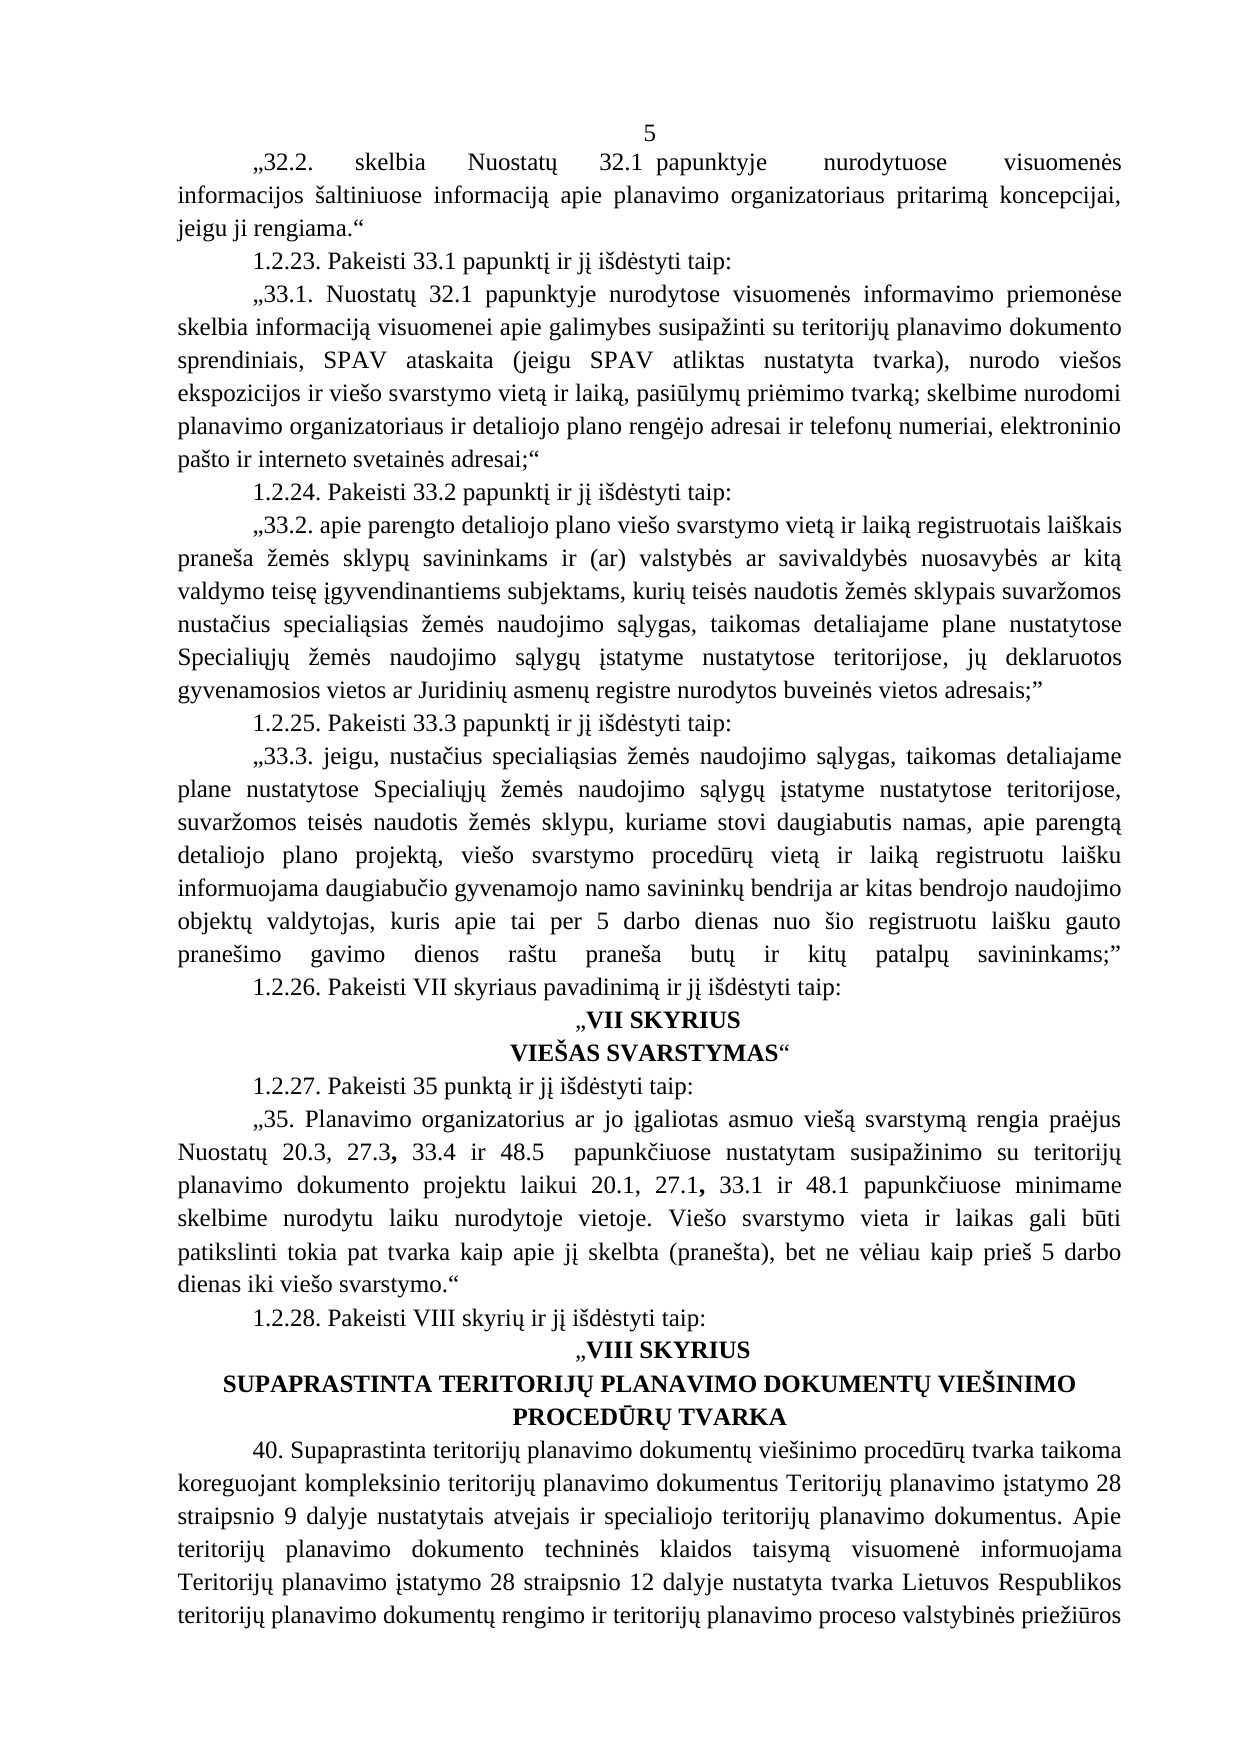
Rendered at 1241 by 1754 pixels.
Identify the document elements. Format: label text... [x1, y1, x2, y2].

text „33.2. apie parengto detaliojo plano viešo svarstymo vietą ir laiką registruotais laiškais praneša žemės sklypų savininkams ir (ar) valstybės ar savivaldybės nuosavybės ar kitą valdymo teisę įgyvendinantiems subjektams, kurių teisės naudotis žemės sklypais suvaržomos nustačius specialiąsias žemės naudojimo sąlygas, taikomas detaliajame plane nustatytose Specialiųjų žemės naudojimo sąlygų įstatyme nustatytose teritorijose, jų deklaruotos gyvenamosios vietos ar Juridinių asmenų registre nurodytos buveinės vietos adresais;” [177, 510, 1122, 704]
text 1.2.27. Pakeisti 35 punktą ir jį išdėstyti taip: „35. Planavimo organizatorius ar jo įgaliotas asmuo viešą svarstymą rengia praėjus Nuostatų 20.3, 27.3, 33.4 ir 48.5 papunkčiuose nustatytam susipažinimo su teritorijų planavimo dokumento projektu laikui 20.1, 27.1, 33.1 ir 48.1 papunkčiuose minimame skelbime nurodytu laiku nurodytoje vietoje. Viešo svarstymo vieta ir laikas gali būti patikslinti tokia pat tvarka kaip apie jį skelbta (pranešta), bet ne vėliau kaip prieš 5 darbo dienas iki viešo svarstymo.“ 1.2.28. Pakeisti VIII skyrių ir jį išdėstyti taip: [177, 1071, 1122, 1331]
text „VIII SKYRIUS SUPAPRASTINTA TERITORIJŲ PLANAVIMO DOKUMENTŲ VIEŠINIMO PROCEDŪRŲ TVARKA [177, 1336, 1122, 1430]
text „33.1. Nuostatų 32.1 papunktyje nurodytose visuomenės informavimo priemonėse skelbia informaciją visuomenei apie galimybes susipažinti su teritorijų planavimo dokumento sprendiniais, SPAV ataskaita (jeigu SPAV atliktas nustatyta tvarka), nurodo viešos ekspozicijos ir viešo svarstymo vietą ir laiką, pasiūlymų priėmimo tvarką; skelbime nurodomi planavimo organizatoriaus ir detaliojo plano rengėjo adresai ir telefonų numeriai, elektroninio pašto ir interneto svetainės adresai;“ [177, 279, 1122, 473]
text 1.2.23. Pakeisti 33.1 papunktį ir jį išdėstyti taip: [177, 246, 1122, 275]
text 1.2.25. Pakeisti 33.3 papunktį ir jį išdėstyti taip: „33.3. jeigu, nustačius specialiąsias žemės naudojimo sąlygas, taikomas detaliajame plane nustatytose Specialiųjų žemės naudojimo sąlygų įstatyme nustatytose teritorijose, suvaržomos teisės naudotis žemės sklypu, kuriame stovi daugiabutis namas, apie parengtą detaliojo plano projektą, viešo svarstymo procedūrų vietą ir laiką registruotu laišku informuojama daugiabučio gyvenamojo namo savininkų bendrija ar kitas bendrojo naudojimo objektų valdytojas, kuris apie tai per 5 darbo dienas nuo šio registruotu laišku gauto pranešimo gavimo dienos raštu praneša butų ir kitų patalpų savininkams;” 1.2.26. Pakeisti VII skyriaus pavadinimą ir jį išdėstyti taip: [177, 708, 1122, 1001]
text 1.2.24. Pakeisti 33.2 papunktį ir jį išdėstyti taip: [177, 477, 1122, 506]
text „VII SKYRIUS VIEŠAS SVARSTYMAS“ [177, 1005, 1122, 1067]
text „32.2. skelbia Nuostatų 32.1 papunktyje nurodytuose visuomenės informacijos šaltiniuose informaciją apie planavimo organizatoriaus pritarimą koncepcijai, jeigu ji rengiama.“ [177, 147, 1122, 242]
text 40. Supaprastinta teritorijų planavimo dokumentų viešinimo procedūrų tvarka taikoma koreguojant kompleksinio teritorijų planavimo dokumentus Teritorijų planavimo įstatymo 28 straipsnio 9 dalyje nustatytais atvejais ir specialiojo teritorijų planavimo dokumentus. Apie teritorijų planavimo dokumento techninės klaidos taisymą visuomenė informuojama Teritorijų planavimo įstatymo 28 straipsnio 12 dalyje nustatyta tvarka Lietuvos Respublikos teritorijų planavimo dokumentų rengimo ir teritorijų planavimo proceso valstybinės priežiūros [177, 1435, 1122, 1628]
